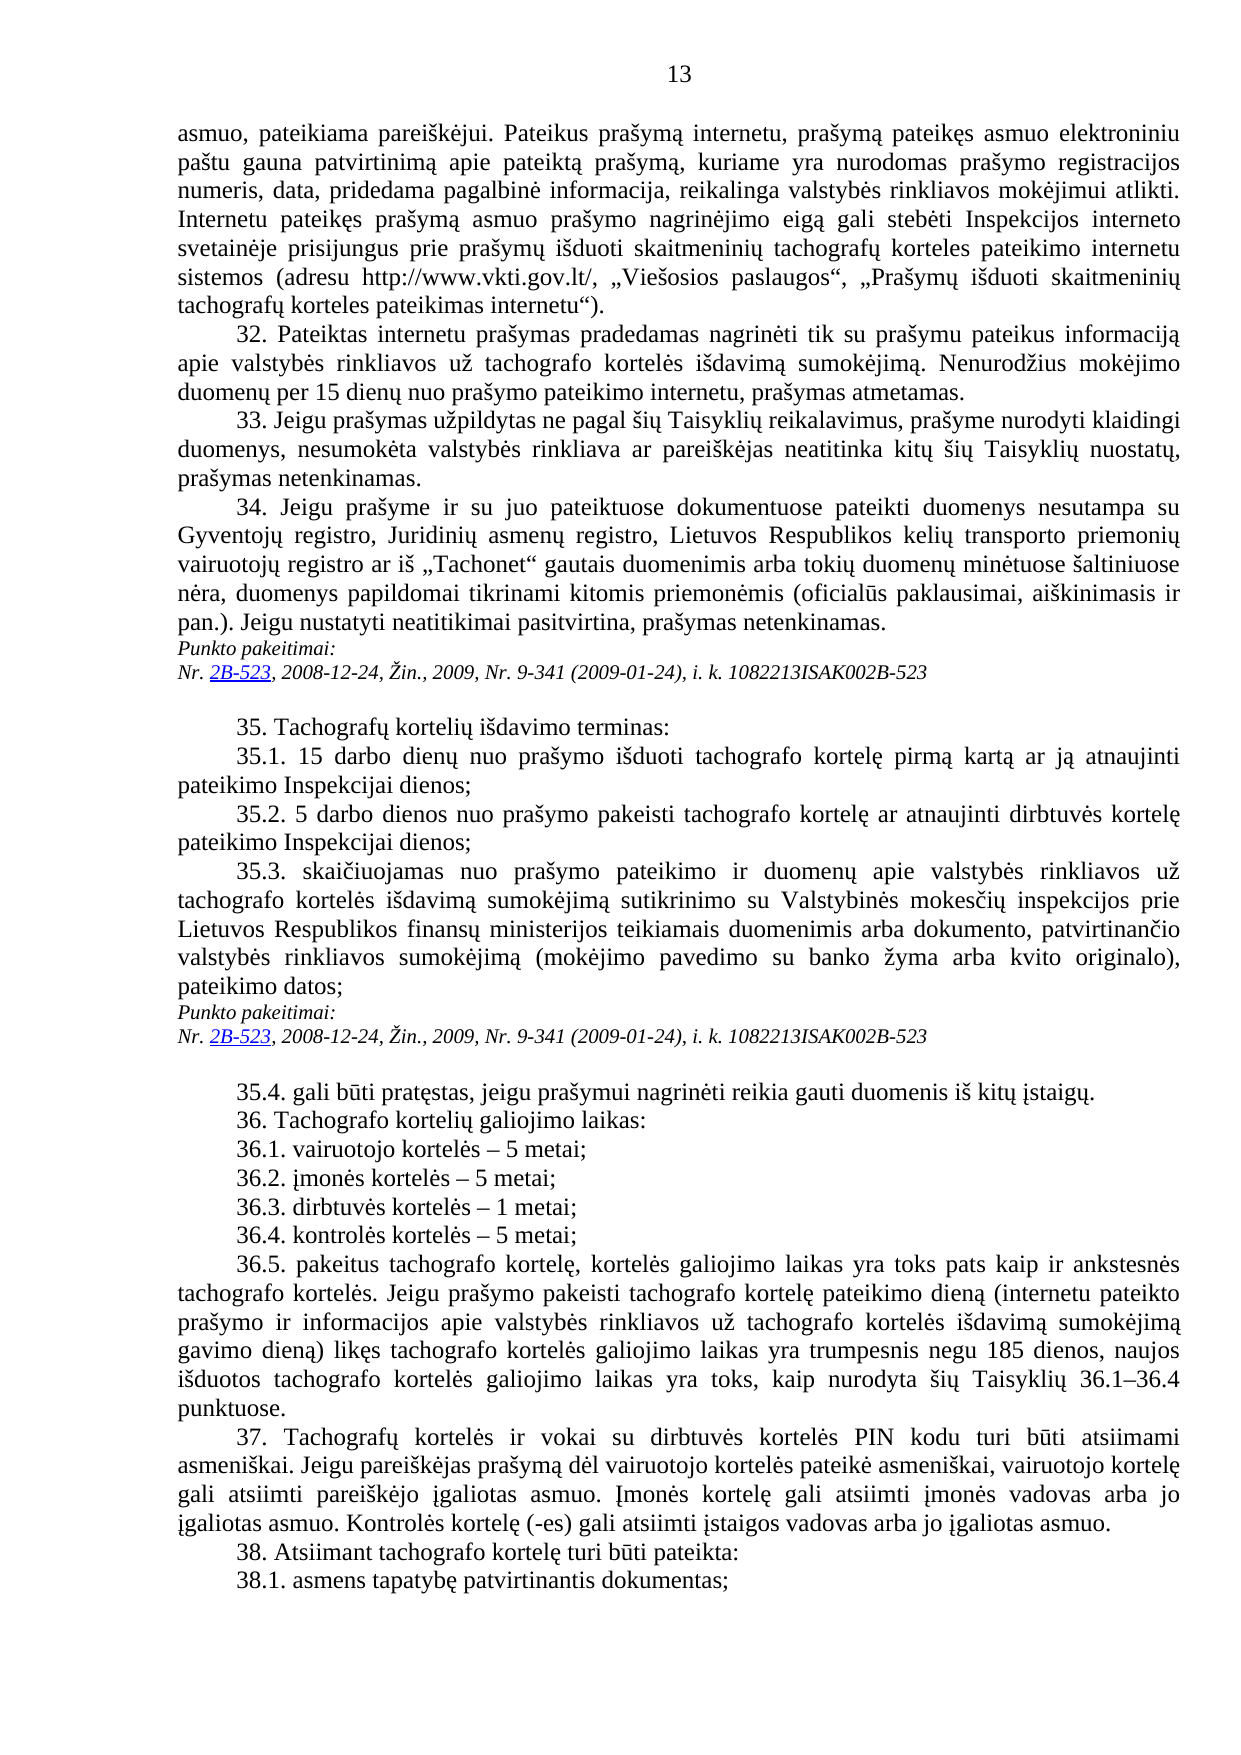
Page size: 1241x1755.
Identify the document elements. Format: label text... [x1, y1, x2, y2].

text Punkto pakeitimai: [177, 636, 1181, 660]
text 35.2. 5 darbo dienos nuo prašymo pakeisti tachografo kortelę ar atnaujinti dirbtuvės kortelę pateikimo Inspekcijai dienos; [177, 799, 1181, 856]
text 36.2. įmonės kortelės – 5 metai; [177, 1163, 1181, 1192]
text 36.5. pakeitus tachografo kortelę, kortelės galiojimo laikas yra toks pats kaip ir ankstesnės tachografo kortelės. Jeigu prašymo pakeisti tachografo kortelę pateikimo dieną (internetu pateikto prašymo ir informacijos apie valstybės rinkliavos už tachografo kortelės išdavimą sumokėjimą gavimo dieną) likęs tachografo kortelės galiojimo laikas yra trumpesnis negu 185 dienos, naujos išduotos tachografo kortelės galiojimo laikas yra toks, kaip nurodyta šių Taisyklių 36.1–36.4 punktuose. [177, 1249, 1181, 1422]
text 35. Tachografų kortelių išdavimo terminas: [177, 712, 1181, 741]
text asmuo, pateikiama pareiškėjui. Pateikus prašymą internetu, prašymą pateikęs asmuo elektroniniu paštu gauna patvirtinimą apie pateiktą prašymą, kuriame yra nurodomas prašymo registracijos numeris, data, pridedama pagalbinė informacija, reikalinga valstybės rinkliavos mokėjimui atlikti. Internetu pateikęs prašymą asmuo prašymo nagrinėjimo eigą gali stebėti Inspekcijos interneto svetainėje prisijungus prie prašymų išduoti skaitmeninių tachografų korteles pateikimo internetu sistemos (adresu http://www.vkti.gov.lt/, „Viešosios paslaugos“, „Prašymų išduoti skaitmeninių tachografų korteles pateikimas internetu“). [177, 118, 1181, 319]
text Punkto pakeitimai: [177, 1000, 1181, 1024]
text 33. Jeigu prašymas užpildytas ne pagal šių Taisyklių reikalavimus, prašyme nurodyti klaidingi duomenys, nesumokėta valstybės rinkliava ar pareiškėjas neatitinka kitų šių Taisyklių nuostatų, prašymas netenkinamas. [177, 406, 1181, 492]
text 35.4. gali būti pratęstas, jeigu prašymui nagrinėti reikia gauti duomenis iš kitų įstaigų. [177, 1077, 1181, 1106]
text Nr. 2B-523, 2008-12-24, Žin., 2009, Nr. 9-341 (2009-01-24), i. k. 1082213ISAK002B-523 [177, 660, 1181, 684]
text 32. Pateiktas internetu prašymas pradedamas nagrinėti tik su prašymu pateikus informaciją apie valstybės rinkliavos už tachografo kortelės išdavimą sumokėjimą. Nenurodžius mokėjimo duomenų per 15 dienų nuo prašymo pateikimo internetu, prašymas atmetamas. [177, 319, 1181, 406]
text 38. Atsiimant tachografo kortelę turi būti pateikta: [177, 1537, 1181, 1566]
text 36. Tachografo kortelių galiojimo laikas: [177, 1106, 1181, 1134]
text 35.3. skaičiuojamas nuo prašymo pateikimo ir duomenų apie valstybės rinkliavos už tachografo kortelės išdavimą sumokėjimą sutikrinimo su Valstybinės mokesčių inspekcijos prie Lietuvos Respublikos finansų ministerijos teikiamais duomenimis arba dokumento, patvirtinančio valstybės rinkliavos sumokėjimą (mokėjimo pavedimo su banko žyma arba kvito originalo), pateikimo datos; [177, 856, 1181, 1000]
text 38.1. asmens tapatybę patvirtinantis dokumentas; [177, 1566, 1181, 1594]
text 36.3. dirbtuvės kortelės – 1 metai; [177, 1192, 1181, 1221]
text 36.1. vairuotojo kortelės – 5 metai; [177, 1134, 1181, 1163]
text 37. Tachografų kortelės ir vokai su dirbtuvės kortelės PIN kodu turi būti atsiimami asmeniškai. Jeigu pareiškėjas prašymą dėl vairuotojo kortelės pateikė asmeniškai, vairuotojo kortelę gali atsiimti pareiškėjo įgaliotas asmuo. Įmonės kortelę gali atsiimti įmonės vadovas arba jo įgaliotas asmuo. Kontrolės kortelę (-es) gali atsiimti įstaigos vadovas arba jo įgaliotas asmuo. [177, 1422, 1181, 1537]
text Nr. 2B-523, 2008-12-24, Žin., 2009, Nr. 9-341 (2009-01-24), i. k. 1082213ISAK002B-523 [177, 1024, 1181, 1048]
text 35.1. 15 darbo dienų nuo prašymo išduoti tachografo kortelę pirmą kartą ar ją atnaujinti pateikimo Inspekcijai dienos; [177, 741, 1181, 799]
text 34. Jeigu prašyme ir su juo pateiktuose dokumentuose pateikti duomenys nesutampa su Gyventojų registro, Juridinių asmenų registro, Lietuvos Respublikos kelių transporto priemonių vairuotojų registro ar iš „Tachonet“ gautais duomenimis arba tokių duomenų minėtuose šaltiniuose nėra, duomenys papildomai tikrinami kitomis priemonėmis (oficialūs paklausimai, aiškinimasis ir pan.). Jeigu nustatyti neatitikimai pasitvirtina, prašymas netenkinamas. [177, 492, 1181, 636]
text 36.4. kontrolės kortelės – 5 metai; [177, 1221, 1181, 1249]
